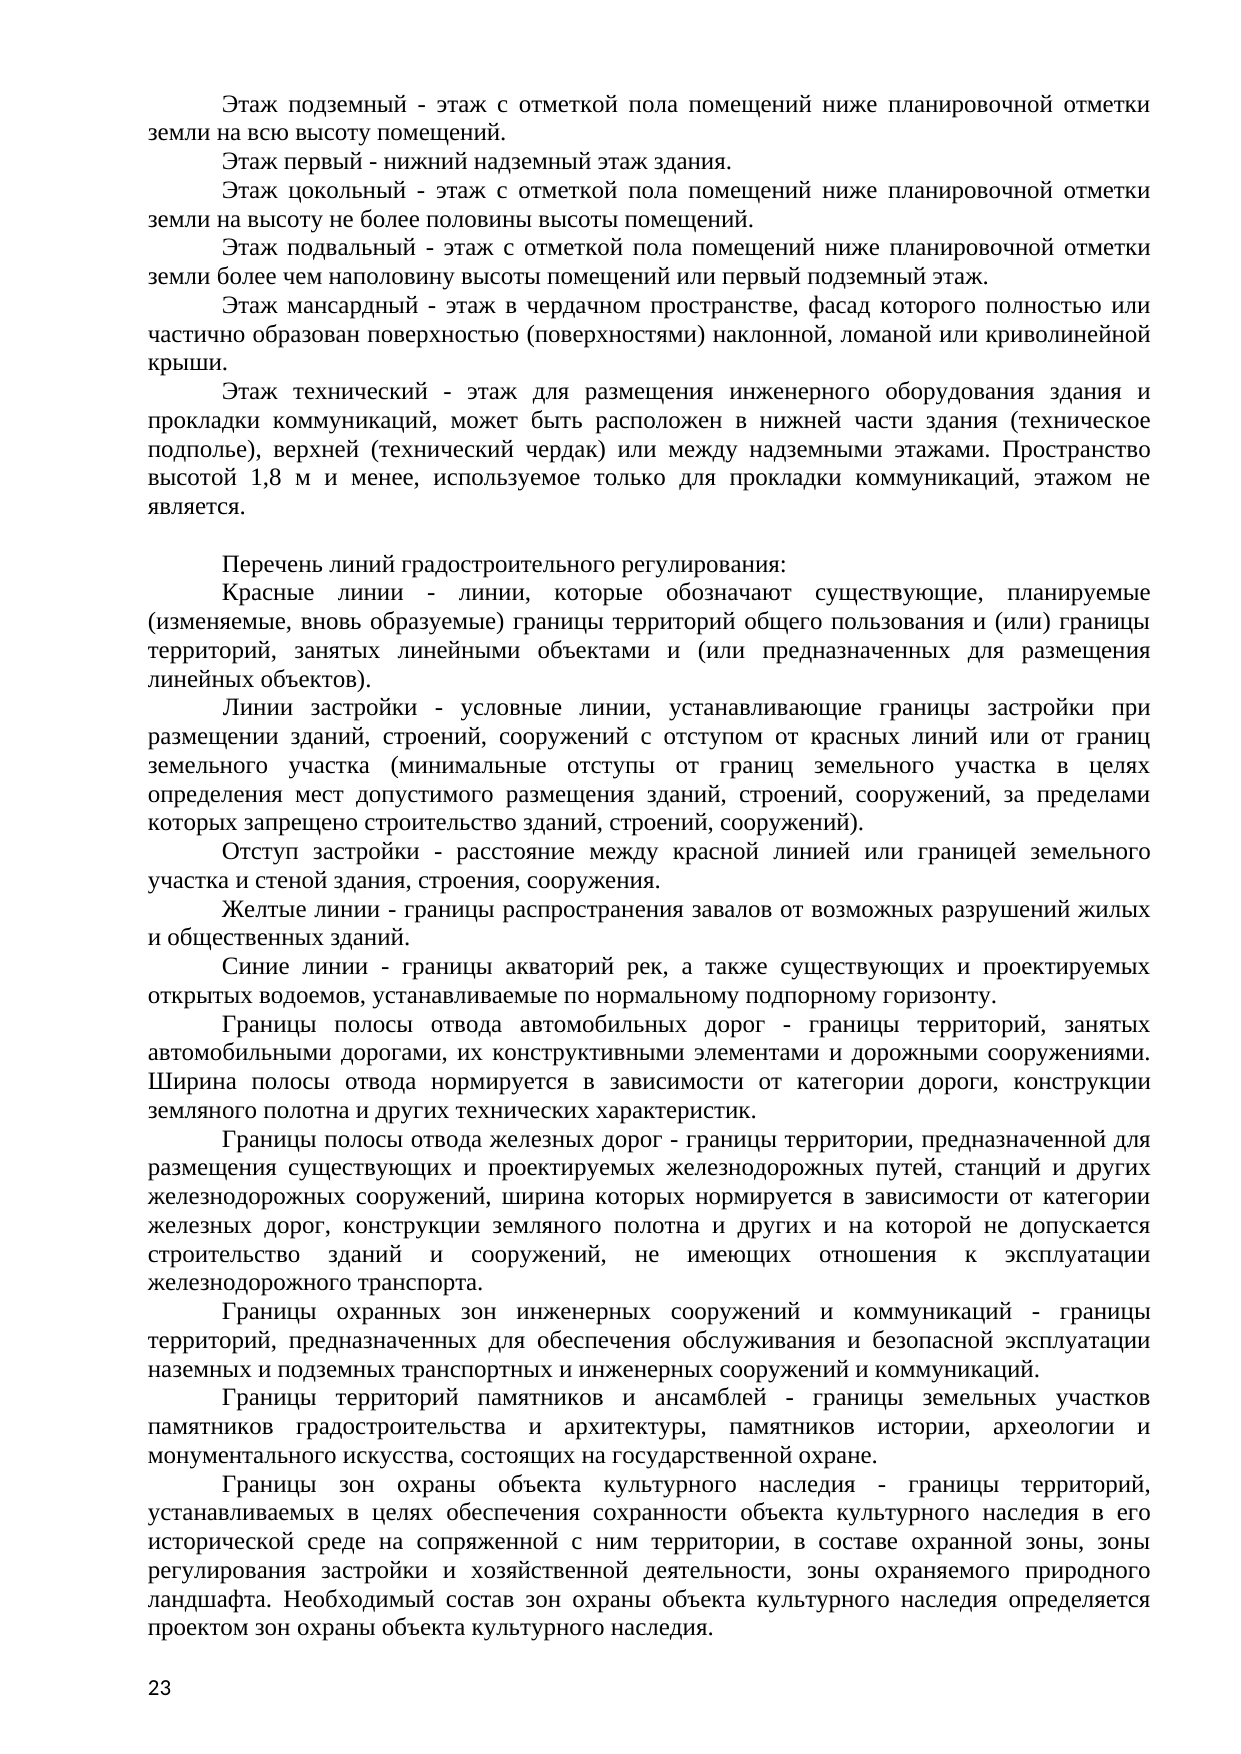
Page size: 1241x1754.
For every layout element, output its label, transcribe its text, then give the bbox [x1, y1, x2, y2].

text Этаж первый - нижний надземный этаж здания. [148, 146, 1152, 175]
text Границы полосы отвода автомобильных дорог - границы территорий, занятых автомобильными дорогами, их конструктивными элементами и дорожными сооружениями. Ширина полосы отвода нормируется в зависимости от категории дороги, конструкции земляного полотна и других технических характеристик. [148, 1009, 1152, 1124]
text Этаж технический - этаж для размещения инженерного оборудования здания и прокладки коммуникаций, может быть расположен в нижней части здания (техническое подполье), верхней (технический чердак) или между надземными этажами. Пространство высотой 1,8 м и менее, используемое только для прокладки коммуникаций, этажом не является. [148, 376, 1152, 520]
text Этаж подвальный - этаж с отметкой пола помещений ниже планировочной отметки земли более чем наполовину высоты помещений или первый подземный этаж. [148, 232, 1152, 290]
text Этаж подземный - этаж с отметкой пола помещений ниже планировочной отметки земли на всю высоту помещений. [148, 89, 1152, 146]
text Красные линии - линии, которые обозначают существующие, планируемые (изменяемые, вновь образуемые) границы территорий общего пользования и (или) границы территорий, занятых линейными объектами и (или предназначенных для размещения линейных объектов). [148, 577, 1152, 692]
text Этаж цокольный - этаж с отметкой пола помещений ниже планировочной отметки земли на высоту не более половины высоты помещений. [148, 175, 1152, 232]
text Желтые линии - границы распространения завалов от возможных разрушений жилых и общественных зданий. [148, 894, 1152, 951]
text Границы охранных зон инженерных сооружений и коммуникаций - границы территорий, предназначенных для обеспечения обслуживания и безопасной эксплуатации наземных и подземных транспортных и инженерных сооружений и коммуникаций. [148, 1296, 1152, 1382]
text Линии застройки - условные линии, устанавливающие границы застройки при размещении зданий, строений, сооружений с отступом от красных линий или от границ земельного участка (минимальные отступы от границ земельного участка в целях определения мест допустимого размещения зданий, строений, сооружений, за пределами которых запрещено строительство зданий, строений, сооружений). [148, 692, 1152, 836]
text Границы территорий памятников и ансамблей - границы земельных участков памятников градостроительства и архитектуры, памятников истории, археологии и монументального искусства, состоящих на государственной охране. [148, 1382, 1152, 1469]
text Перечень линий градостроительного регулирования: [148, 549, 1152, 577]
text Границы полосы отвода железных дорог - границы территории, предназначенной для размещения существующих и проектируемых железнодорожных путей, станций и других железнодорожных сооружений, ширина которых нормируется в зависимости от категории железных дорог, конструкции земляного полотна и других и на которой не допускается строительство зданий и сооружений, не имеющих отношения к эксплуатации железнодорожного транспорта. [148, 1124, 1152, 1296]
text Отступ застройки - расстояние между красной линией или границей земельного участка и стеной здания, строения, сооружения. [148, 836, 1152, 894]
text Синие линии - границы акваторий рек, а также существующих и проектируемых открытых водоемов, устанавливаемые по нормальному подпорному горизонту. [148, 951, 1152, 1009]
text Границы зон охраны объекта культурного наследия - границы территорий, устанавливаемых в целях обеспечения сохранности объекта культурного наследия в его исторической среде на сопряженной с ним территории, в составе охранной зоны, зоны регулирования застройки и хозяйственной деятельности, зоны охраняемого природного ландшафта. Необходимый состав зон охраны объекта культурного наследия определяется проектом зон охраны объекта культурного наследия. [148, 1469, 1152, 1641]
text Этаж мансардный - этаж в чердачном пространстве, фасад которого полностью или частично образован поверхностью (поверхностями) наклонной, ломаной или криволинейной крыши. [148, 290, 1152, 376]
